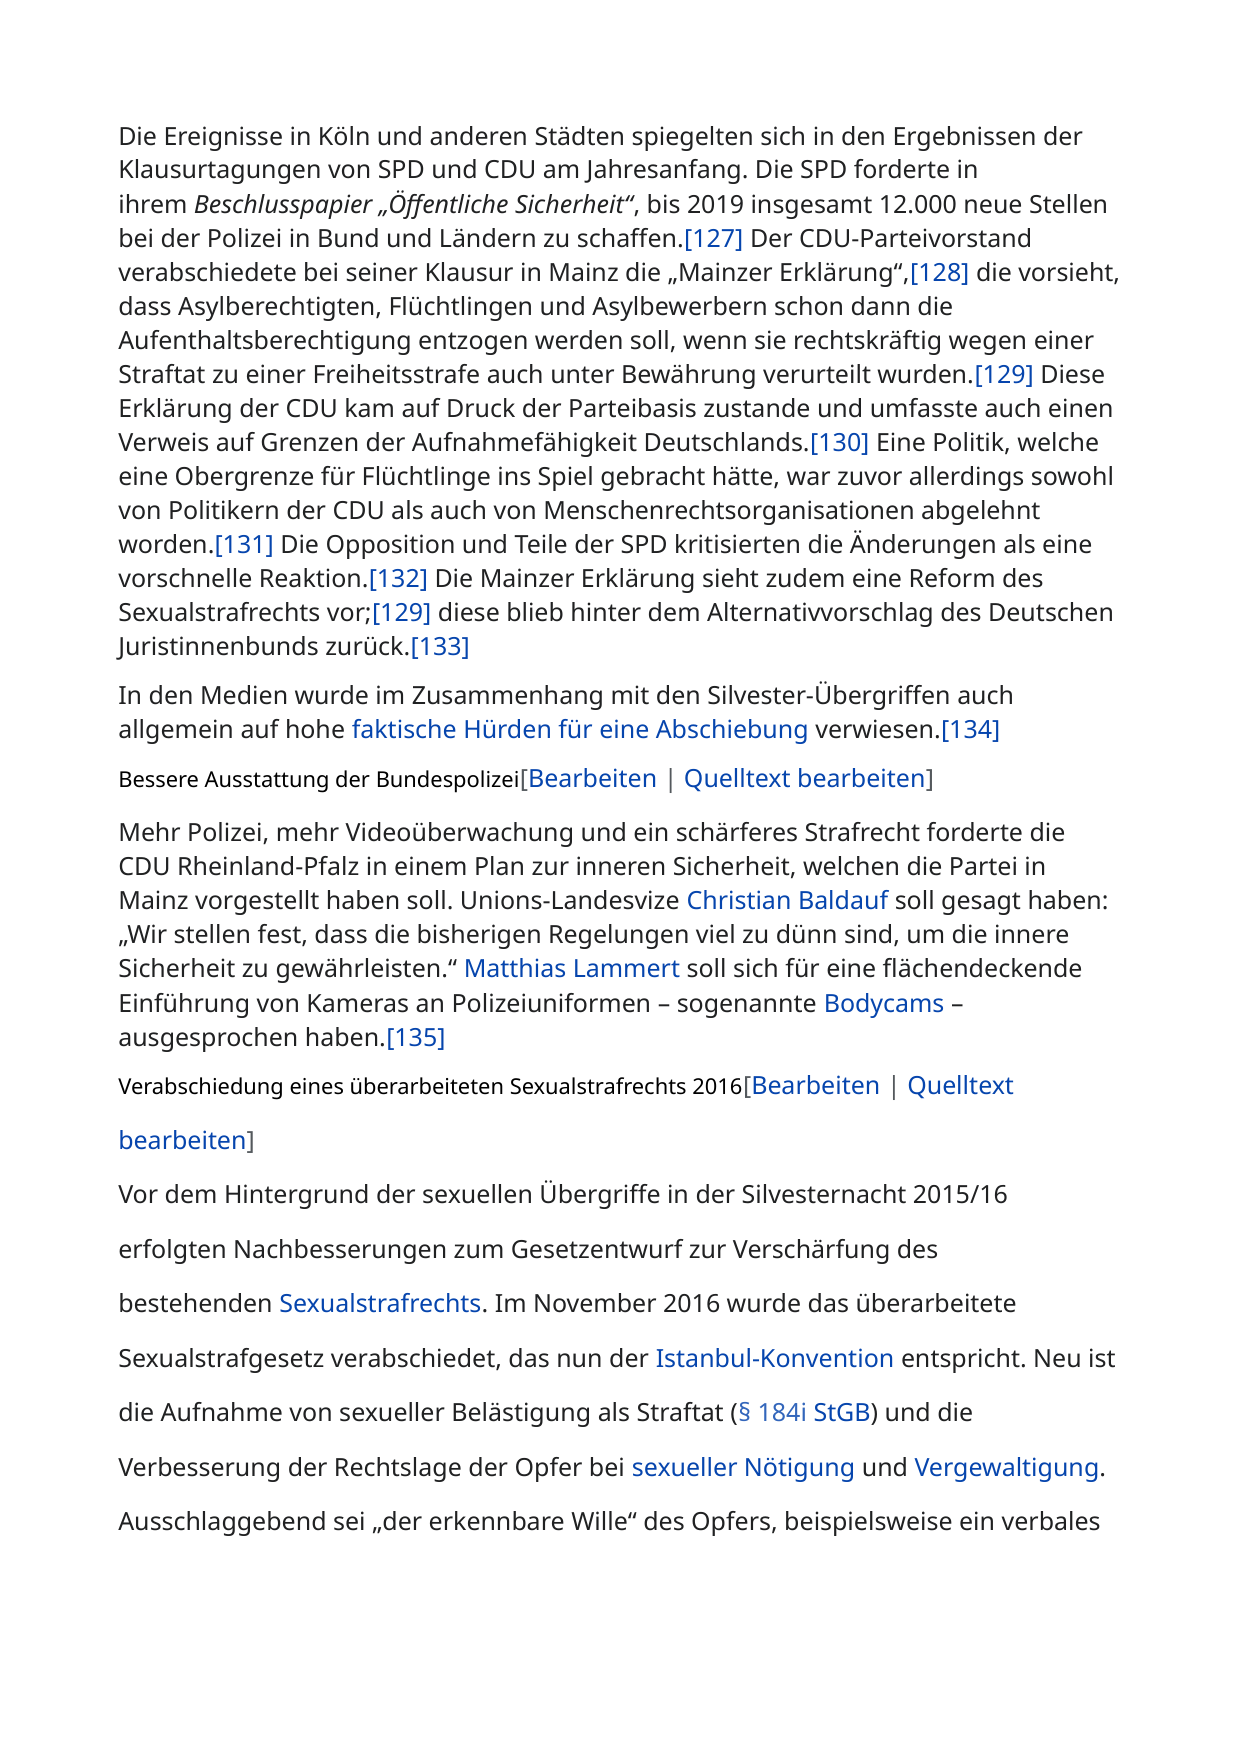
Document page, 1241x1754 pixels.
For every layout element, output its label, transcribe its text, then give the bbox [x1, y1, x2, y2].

text Vor dem Hintergrund der sexuellen Übergriffe in der Silvesternacht 2015/16 erfolgten Nachbesserungen zum Gesetzentwurf zur Verschärfung des bestehenden Sexualstrafrechts. Im November 2016 wurde das überarbeitete Sexualstrafgesetz verabschiedet, das nun der Istanbul-Konvention entspricht. Neu ist die Aufnahme von sexueller Belästigung als Straftat (§ 184i StGB) und die Verbesserung der Rechtslage der Opfer bei sexueller Nötigung und Vergewaltigung. Ausschlaggebend sei „der erkennbare Wille“ des Opfers, beispielsweise ein verbales [118, 1177, 1122, 1538]
subtitle Verabschiedung eines überarbeiteten Sexualstrafrechts 2016[Bearbeiten | Quelltext bearbeiten] [118, 1068, 1122, 1156]
text In den Medien wurde im Zusammenhang mit den Silvester-Übergriffen auch allgemein auf hohe faktische Hürden für eine Abschiebung verwiesen.[134] [118, 678, 1122, 746]
text Mehr Polizei, mehr Videoüberwachung und ein schärferes Strafrecht forderte die CDU Rheinland-Pfalz in einem Plan zur inneren Sicherheit, welchen die Partei in Mainz vorgestellt haben soll. Unions-Landesvize Christian Baldauf soll gesagt haben: „Wir stellen fest, dass die bisherigen Regelungen viel zu dünn sind, um die innere Sicherheit zu gewährleisten.“ Matthias Lammert soll sich für eine flächendeckende Einführung von Kameras an Polizeiuniformen – sogenannte Bodycams – ausgesprochen haben.[135] [118, 815, 1122, 1053]
subtitle Bessere Ausstattung der Bundespolizei[Bearbeiten | Quelltext bearbeiten] [118, 760, 1122, 794]
text Die Ereignisse in Köln und anderen Städten spiegelten sich in den Ergebnissen der Klausurtagungen von SPD und CDU am Jahresanfang. Die SPD forderte in ihrem Beschlusspapier „Öffentliche Sicherheit“, bis 2019 insgesamt 12.000 neue Stellen bei der Polizei in Bund und Ländern zu schaffen.[127] Der CDU-Parteivorstand verabschiedete bei seiner Klausur in Mainz die „Mainzer Erklärung“,[128] die vorsieht, dass Asylberechtigten, Flüchtlingen und Asylbewerbern schon dann die Aufenthaltsberechtigung entzogen werden soll, wenn sie rechtskräftig wegen einer Straftat zu einer Freiheitsstrafe auch unter Bewährung verurteilt wurden.[129] Diese Erklärung der CDU kam auf Druck der Parteibasis zustande und umfasste auch einen Verweis auf Grenzen der Aufnahmefähigkeit Deutschlands.[130] Eine Politik, welche eine Obergrenze für Flüchtlinge ins Spiel gebracht hätte, war zuvor allerdings sowohl von Politikern der CDU als auch von Menschenrechtsorganisationen abgelehnt worden.[131] Die Opposition und Teile der SPD kritisierten die Änderungen als eine vorschnelle Reaktion.[132] Die Mainzer Erklärung sieht zudem eine Reform des Sexualstrafrechts vor;[129] diese blieb hinter dem Alternativvorschlag des Deutschen Juristinnenbunds zurück.[133] [118, 118, 1122, 663]
